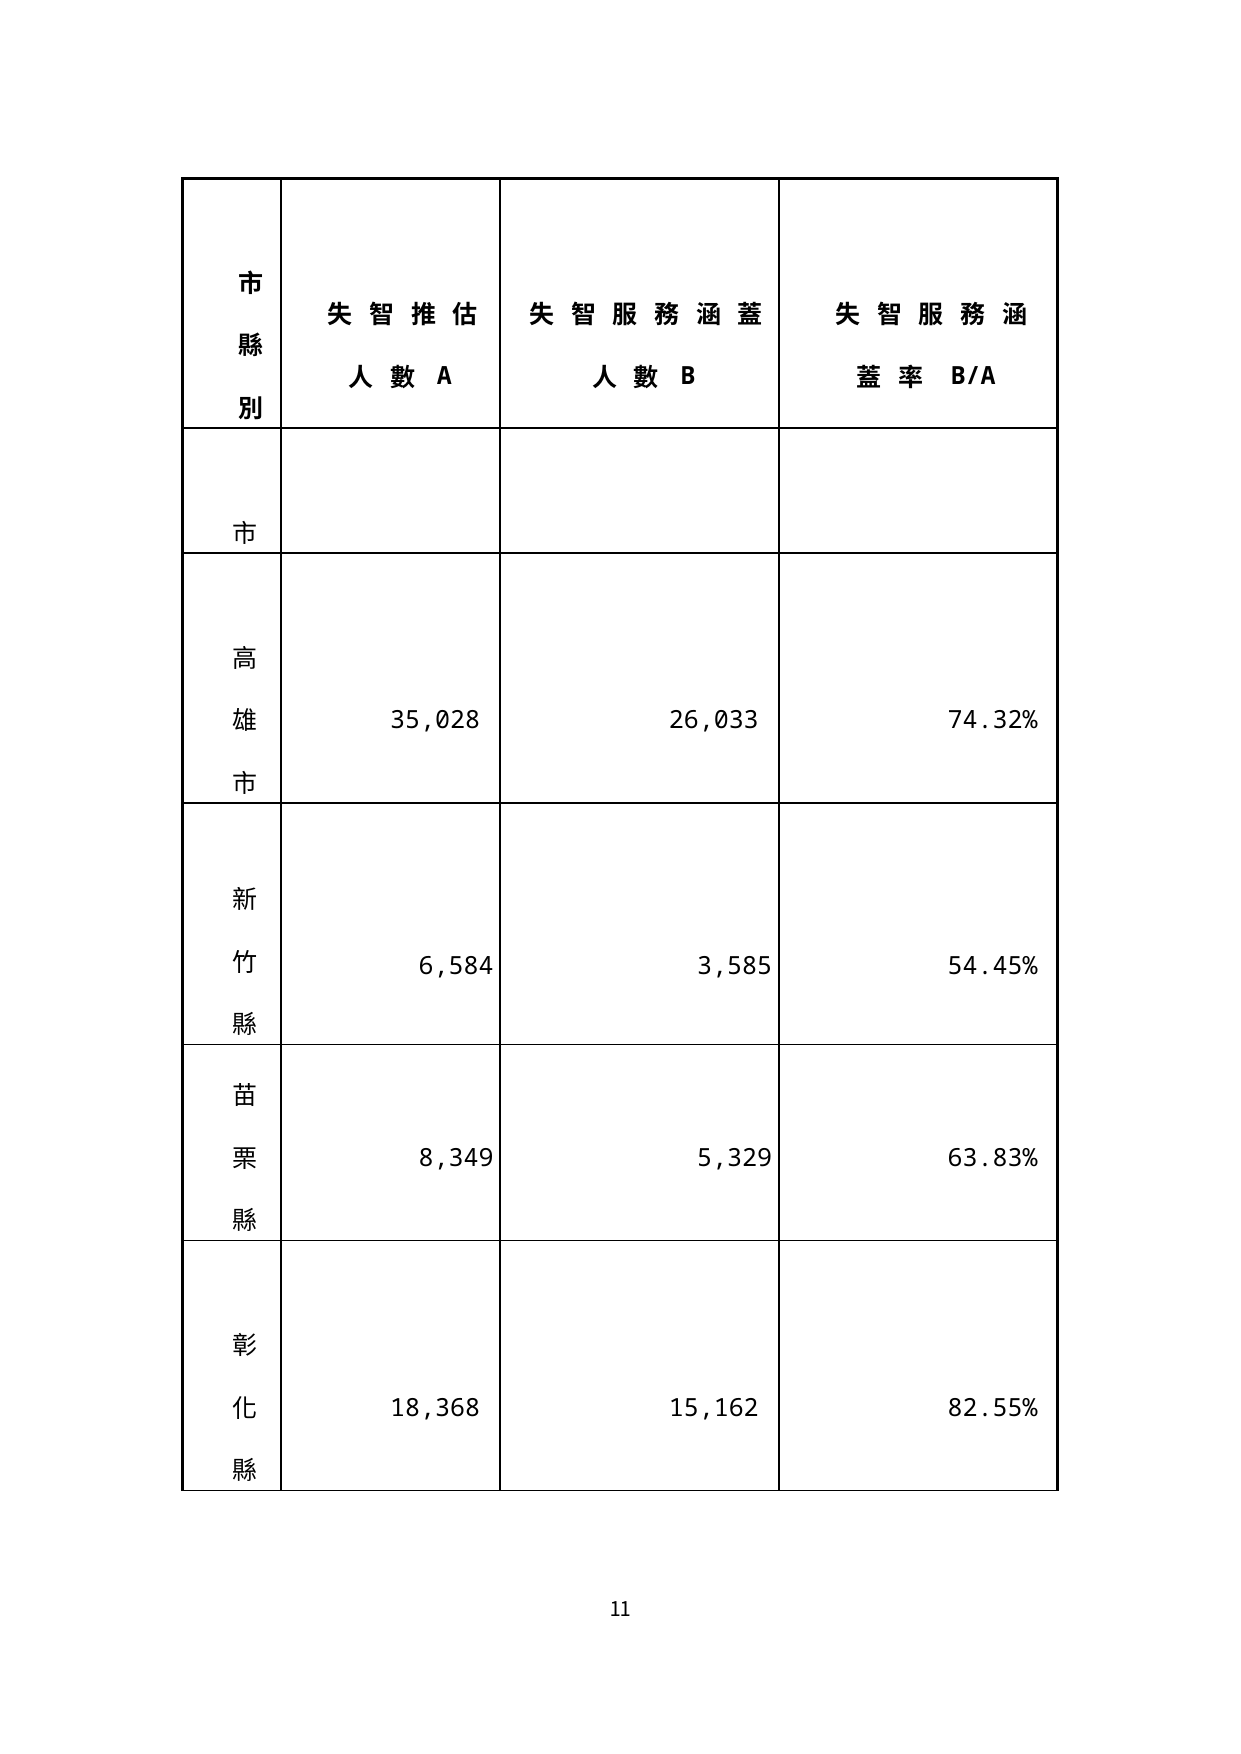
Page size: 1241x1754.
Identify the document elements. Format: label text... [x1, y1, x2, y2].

table_cell 26,033 [501, 554, 778, 802]
table_cell 3,585 [501, 804, 778, 1043]
table_cell [501, 429, 778, 552]
table_cell 5,329 [501, 1045, 778, 1240]
table_header 失智服務涵蓋率B/A [780, 180, 1056, 427]
table_header 市縣別 [184, 180, 280, 427]
table_cell 63.83% [780, 1045, 1056, 1240]
table_cell 54.45% [780, 804, 1056, 1043]
table_cell 82.55% [780, 1241, 1056, 1490]
table_cell 15,162 [501, 1241, 778, 1490]
table_header 失智服務涵蓋人數B [501, 180, 778, 427]
table_cell 74.32% [780, 554, 1056, 802]
table_cell 18,368 [282, 1241, 499, 1490]
table_cell 苗栗縣 [184, 1045, 280, 1240]
table_cell 8,349 [282, 1045, 499, 1240]
table_header 失智推估人數A [282, 180, 499, 427]
table_cell 市 [184, 429, 280, 552]
table_cell 新竹縣 [184, 804, 280, 1043]
table_cell 35,028 [282, 554, 499, 802]
table_cell 彰化縣 [184, 1241, 280, 1490]
table_cell [780, 429, 1056, 552]
table_cell 高雄市 [184, 554, 280, 802]
table_cell [282, 429, 499, 552]
table_cell 6,584 [282, 804, 499, 1043]
